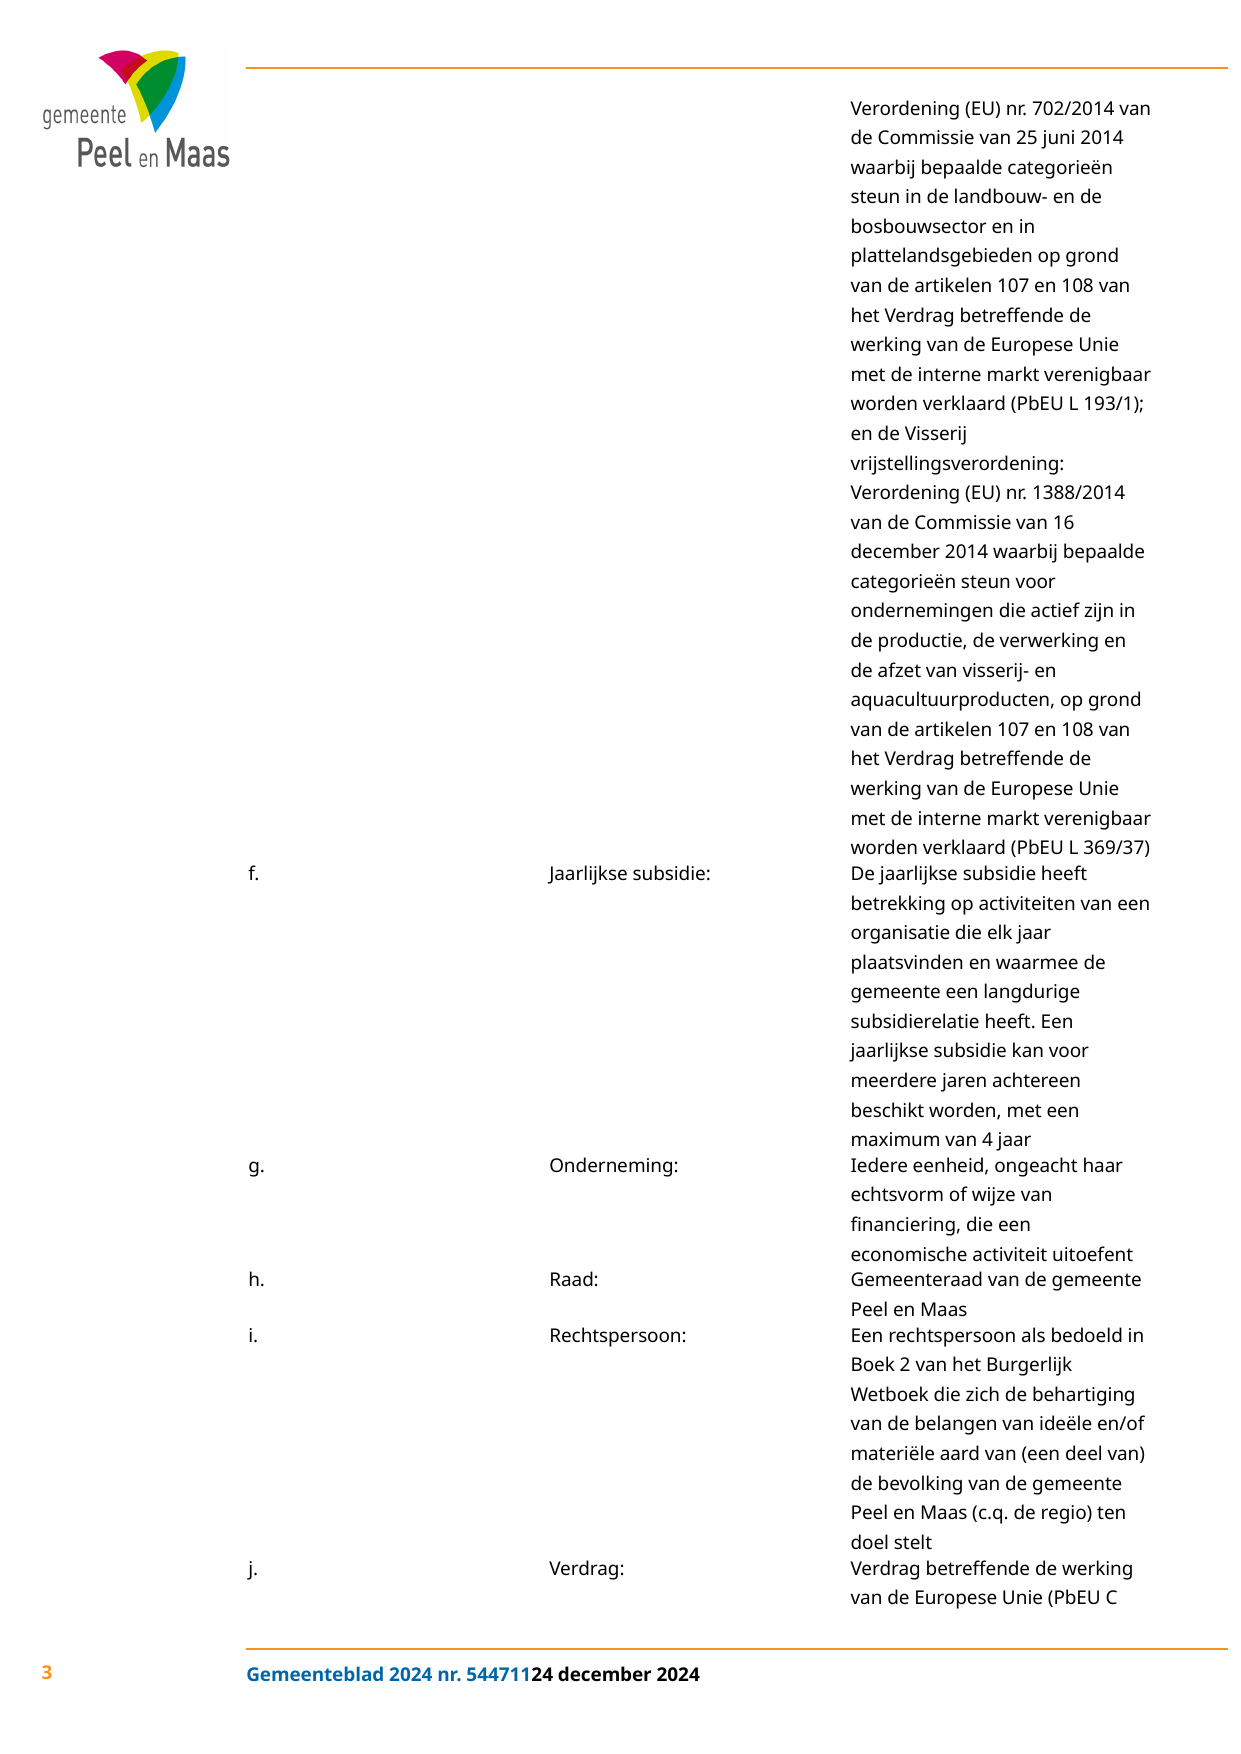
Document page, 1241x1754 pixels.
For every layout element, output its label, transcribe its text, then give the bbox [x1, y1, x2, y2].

table_cell Verdrag betreffende de werking van de Europese Unie (PbEU C [850, 1555, 1152, 1610]
table_cell g. [248, 1152, 549, 1267]
table_cell h. [248, 1267, 549, 1322]
table_cell i. [248, 1322, 549, 1555]
table_cell j. [248, 1555, 549, 1610]
table_cell [549, 95, 850, 860]
table_cell Rechtspersoon: [549, 1322, 850, 1555]
table_cell Verordening (EU) nr. 702/2014 van de Commissie van 25 juni 2014 waarbij bepaalde categorieën steun in de landbouw- en de bosbouwsector en in plattelandsgebieden op grond van de artikelen 107 en 108 van het Verdrag betreffende de werking van de Europese Unie met de interne markt verenigbaar worden verklaard (PbEU L 193/1); en de Visserij vrijstellingsverordening: Verordening (EU) nr. 1388/2014 van de Commissie van 16 december 2014 waarbij bepaalde categorieën steun voor ondernemingen die actief zijn in de productie, de verwerking en de afzet van visserij- en aquacultuurproducten, op grond van de artikelen 107 en 108 van het Verdrag betreffende de werking van de Europese Unie met de interne markt verenigbaar worden verklaard (PbEU L 369/37) [850, 95, 1152, 860]
table_cell Gemeenteraad van de gemeente Peel en Maas [850, 1267, 1152, 1322]
table_cell [248, 95, 549, 860]
table_cell De jaarlijkse subsidie heeft betrekking op activiteiten van een organisatie die elk jaar plaatsvinden en waarmee de gemeente een langdurige subsidierelatie heeft. Een jaarlijkse subsidie kan voor meerdere jaren achtereen beschikt worden, met een maximum van 4 jaar [850, 860, 1152, 1152]
table_cell Verdrag: [549, 1555, 850, 1610]
table_cell Iedere eenheid, ongeacht haar echtsvorm of wijze van financiering, die een economische activiteit uitoefent [850, 1152, 1152, 1267]
table_cell Raad: [549, 1267, 850, 1322]
picture [41, 47, 231, 172]
table_cell f. [248, 860, 549, 1152]
table_cell Jaarlijkse subsidie: [549, 860, 850, 1152]
table_cell Onderneming: [549, 1152, 850, 1267]
table_cell Een rechtspersoon als bedoeld in Boek 2 van het Burgerlijk Wetboek die zich de behartiging van de belangen van ideële en/of materiële aard van (een deel van) de bevolking van de gemeente Peel en Maas (c.q. de regio) ten doel stelt [850, 1322, 1152, 1555]
